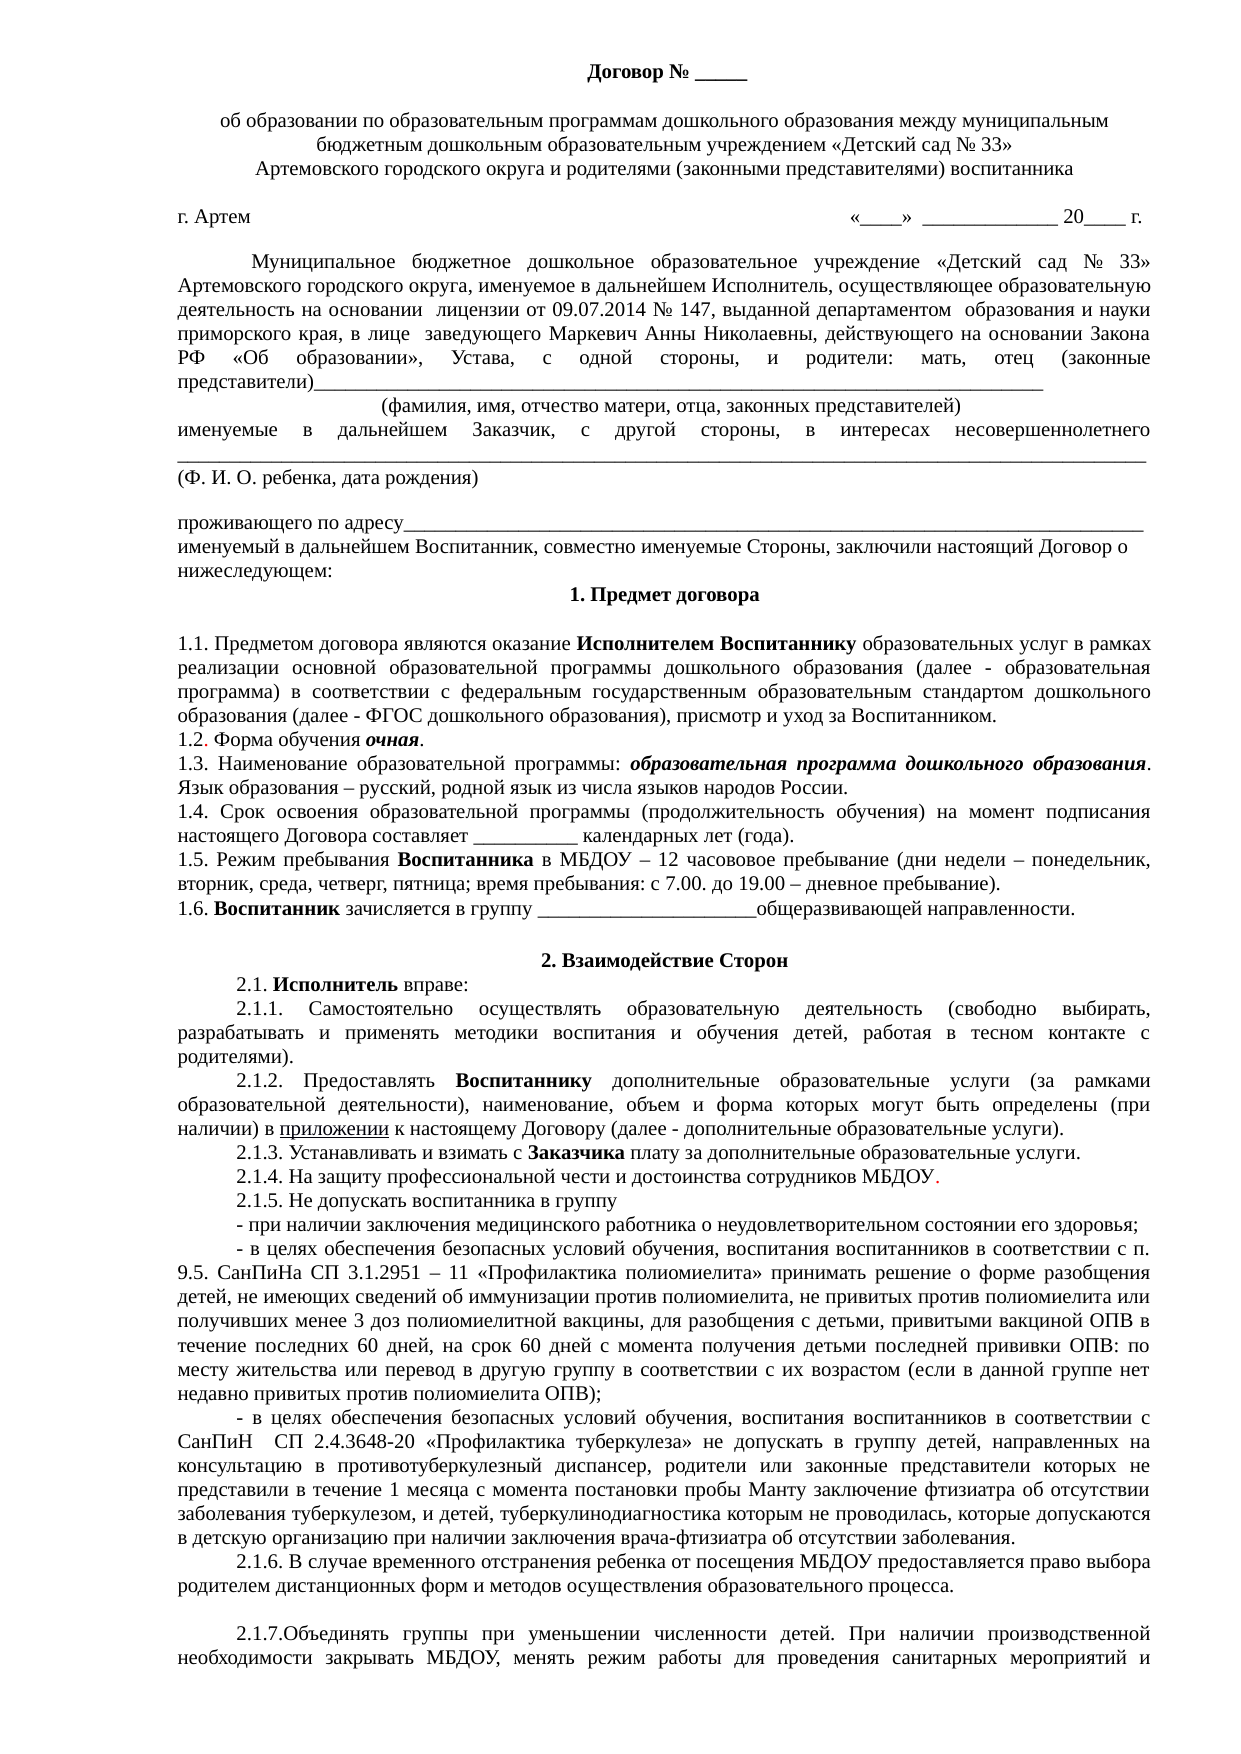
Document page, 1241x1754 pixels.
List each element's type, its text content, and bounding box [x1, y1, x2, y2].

text 2.1.7.Объединять группы при уменьшении численности детей. При наличии производственной необходимости закрывать МБДОУ, менять режим работы для проведения санитарных мероприятий и [177, 1621, 1152, 1669]
text - в целях обеспечения безопасных условий обучения, воспитания воспитанников в соответствии с СанПиН СП 2.4.3648-20 «Профилактика туберкулеза» не допускать в группу детей, направленных на консультацию в противотуберкулезный диспансер, родители или законные представители которых не представили в течение 1 месяца с момента постановки пробы Манту заключение фтизиатра об отсутствии заболевания туберкулезом, и детей, туберкулинодиагностика которым не проводилась, которые допускаются в детскую организацию при наличии заключения врача-фтизиатра об отсутствии заболевания. [177, 1405, 1152, 1549]
text Договор № _____ [177, 59, 1152, 83]
text 2.1.5. Не допускать воспитанника в группу [177, 1188, 1152, 1212]
text 2.1.1. Самостоятельно осуществлять образовательную деятельность (свободно выбирать, разрабатывать и применять методики воспитания и обучения детей, работая в тесном контакте с родителями). [177, 996, 1152, 1068]
text (фамилия, имя, отчество матери, отца, законных представителей) [177, 393, 1152, 417]
text 2.1.2. Предоставлять Воспитаннику дополнительные образовательные услуги (за рамками образовательной деятельности), наименование, объем и форма которых могут быть определены (при наличии) в приложении к настоящему Договору (далее - дополнительные образовательные услуги). [177, 1068, 1152, 1140]
text 1.1. Предметом договора являются оказание Исполнителем Воспитаннику образовательных услуг в рамках реализации основной образовательной программы дошкольного образования (далее - образовательная программа) в соответствии с федеральным государственным образовательным стандартом дошкольного образования (далее - ФГОС дошкольного образования), присмотр и уход за Воспитанником. [177, 631, 1152, 727]
text - при наличии заключения медицинского работника о неудовлетворительном состоянии его здоровья; [177, 1212, 1152, 1236]
text именуемый в дальнейшем Воспитанник, совместно именуемые Стороны, заключили настоящий Договор о [177, 534, 1152, 558]
text 2.1.4. На защиту профессиональной чести и достоинства сотрудников МБДОУ. [177, 1164, 1152, 1188]
text - в целях обеспечения безопасных условий обучения, воспитания воспитанников в соответствии с п. 9.5. СанПиНа СП 3.1.2951 – 11 «Профилактика полиомиелита» принимать решение о форме разобщения детей, не имеющих сведений об иммунизации против полиомиелита, не привитых против полиомиелита или получивших менее 3 доз полиомиелитной вакцины, для разобщения с детьми, привитыми вакциной ОПВ в течение последних 60 дней, на срок 60 дней с момента получения детьми последней прививки ОПВ: по месту жительства или перевод в другую группу в соответствии с их возрастом (если в данной группе нет недавно привитых против полиомиелита ОПВ); [177, 1236, 1152, 1405]
text 2.1.6. В случае временного отстранения ребенка от посещения МБДОУ предоставляется право выбора родителем дистанционных форм и методов осуществления образовательного процесса. [177, 1549, 1152, 1597]
text 1.3. Наименование образовательной программы: образовательная программа дошкольного образования. Язык образования – русский, родной язык из числа языков народов России. [177, 751, 1152, 799]
text проживающего по адресу_______________________________________________________________________ [177, 510, 1152, 534]
text 1.2. Форма обучения очная. [177, 727, 1152, 751]
text Муниципальное бюджетное дошкольное образовательное учреждение «Детский сад № 33» Артемовского городского округа, именуемое в дальнейшем Исполнитель, осуществляющее образовательную деятельность на основании лицензии от 09.07.2014 № 147, выданной департаментом образования и науки приморского края, в лице заведующего Маркевич Анны Николаевны, действующего на основании Закона РФ «Об образовании», Устава, с одной стороны, и родители: мать, отец (законные представители)______________________________________________________________________ [177, 249, 1152, 393]
text 1.4. Срок освоения образовательной программы (продолжительность обучения) на момент подписания настоящего Договора составляет __________ календарных лет (года). [177, 799, 1152, 847]
text 2.1.3. Устанавливать и взимать с Заказчика плату за дополнительные образовательные услуги. [177, 1140, 1152, 1164]
text 1. Предмет договора [177, 582, 1152, 606]
text 2.1. Исполнитель вправе: [177, 972, 1152, 996]
text г. Артем «____» _____________ 20____ г. [177, 204, 1152, 228]
text об образовании по образовательным программам дошкольного образования между муниципальным бюджетным дошкольным образовательным учреждением «Детский сад № 33» [177, 107, 1152, 156]
text Артемовского городского округа и родителями (законными представителями) воспитанника [177, 156, 1152, 180]
text именуемые в дальнейшем Заказчик, с другой стороны, в интересах несовершеннолетнего _____________________________________________________________________________________________ (Ф. И. О. ребенка, дата рождения) [177, 417, 1152, 489]
text нижеследующем: [177, 558, 1152, 582]
text 1.6. Воспитанник зачисляется в группу _____________________общеразвивающей направленности. [177, 895, 1152, 919]
text 1.5. Режим пребывания Воспитанника в МБДОУ – 12 часововое пребывание (дни недели – понедельник, вторник, среда, четверг, пятница; время пребывания: с 7.00. до 19.00 – дневное пребывание). [177, 847, 1152, 895]
text 2. Взаимодействие Сторон [177, 947, 1152, 972]
